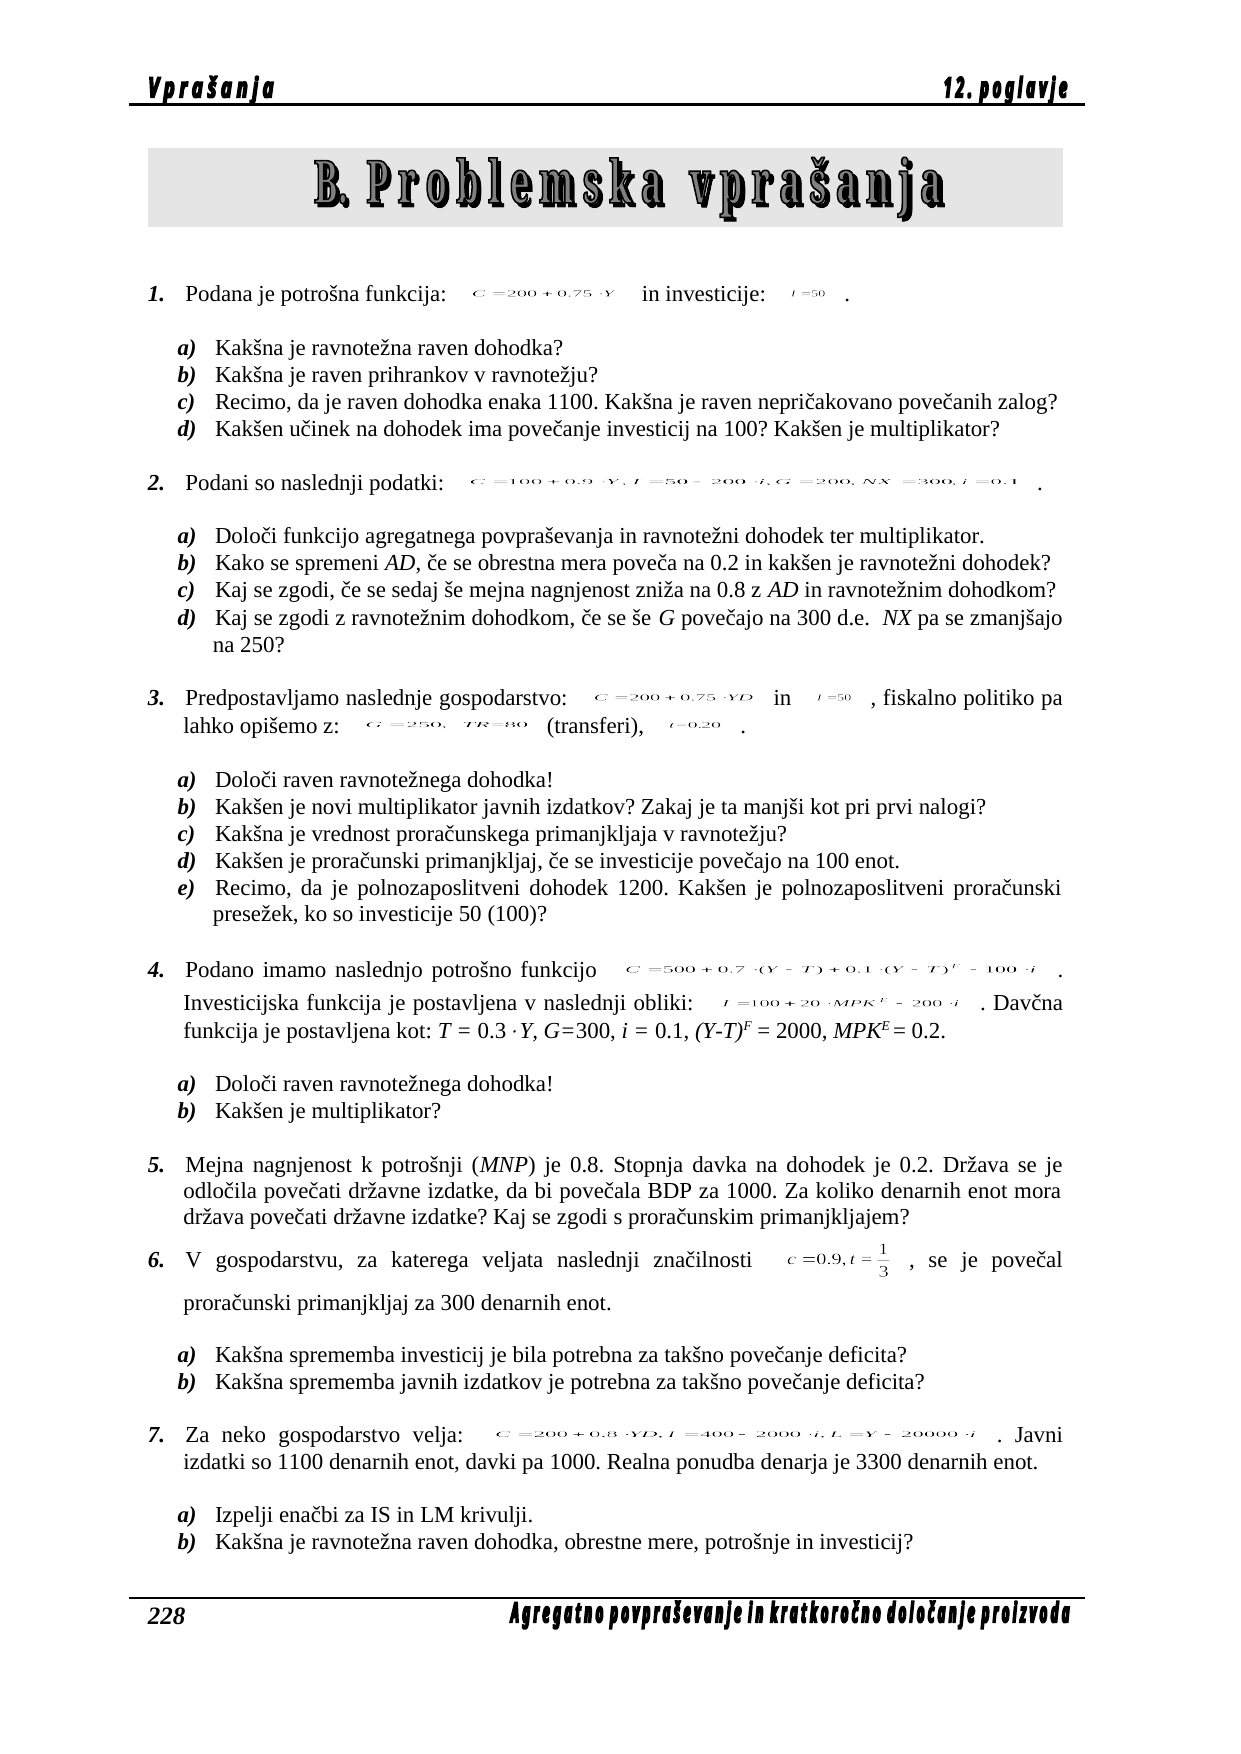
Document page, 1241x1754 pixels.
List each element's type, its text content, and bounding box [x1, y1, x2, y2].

list Za neko gospodarstvo velja: . Javni izdatki so 1100 denarnih enot, davki pa 1000. Realna ponudba denarja je 3300 denarnih enot. [148, 1421, 1063, 1474]
list Recimo, da je polnozaposlitveni dohodek 1200. Kakšen je polnozaposlitveni proračunski presežek, ko so investicije 50 (100)? [177, 874, 1063, 926]
list Določi raven ravnotežnega dohodka! [177, 1070, 1063, 1097]
list Kakšen je novi multiplikator javnih izdatkov? Zakaj je ta manjši kot pri prvi nalogi? [177, 792, 1063, 819]
list Podana je potrošna funkcija: in investicije: . [148, 279, 1063, 307]
list Mejna nagnjenost k potrošnji (MNP) je 0.8. Stopnja davka na dohodek je 0.2. Država se je odločila povečati državne izdatke, da bi povečala BDP za 1000. Za koliko denarnih enot mora država povečati državne izdatke? Kaj se zgodi s proračunskim primanjkljajem? [148, 1151, 1063, 1230]
list Kakšen je proračunski primanjkljaj, če se investicije povečajo na 100 enot. [177, 847, 1063, 874]
list Kakšna je ravnotežna raven dohodka, obrestne mere, potrošnje in investicij? [177, 1528, 1063, 1555]
list Kakšen učinek na dohodek ima povečanje investicij na 100? Kakšen je multiplikator? [177, 415, 1063, 442]
list Podani so naslednji podatki: . [148, 468, 1063, 496]
list Kaj se zgodi z ravnotežnim dohodkom, če se še G povečajo na 300 d.e. NX pa se zmanjšajo na 250? [177, 603, 1063, 657]
list Kako se spremeni AD, če se obrestna mera poveča na 0.2 in kakšen je ravnotežni dohodek? [177, 549, 1063, 576]
list Kakšen je multiplikator? [177, 1097, 1063, 1124]
list Določi funkcijo agregatnega povpraševanja in ravnotežni dohodek ter multiplikator. [177, 522, 1063, 549]
list Kaj se zgodi, če se sedaj še mejna nagnjenost zniža na 0.8 z AD in ravnotežnim dohodkom? [177, 576, 1063, 603]
list Kakšna je raven prihrankov v ravnotežju? [177, 361, 1063, 388]
list Kakšna sprememba javnih izdatkov je potrebna za takšno povečanje deficita? [177, 1368, 1063, 1394]
list Kakšna je vrednost proračunskega primanjkljaja v ravnotežju? [177, 819, 1063, 847]
list Kakšna je ravnotežna raven dohodka? [177, 333, 1063, 361]
list Podano imamo naslednjo potrošno funkcijo . Investicijska funkcija je postavljena v naslednji obliki: . Davčna funkcija je postavljena kot: T = 0.3Y, G=300, i = 0.1, (Y-T)F = 2000, MPKE = 0.2. [148, 953, 1063, 1044]
list Recimo, da je raven dohodka enaka 1100. Kakšna je raven nepričakovano povečanih zalog? [177, 388, 1063, 415]
list Izpelji enačbi za IS in LM krivulji. [177, 1501, 1063, 1528]
list Predpostavljamo naslednje gospodarstvo: in , fiskalno politiko pa lahko opišemo z: (transferi), . [148, 684, 1063, 739]
list Določi raven ravnotežnega dohodka! [177, 765, 1063, 792]
list V gospodarstvu, za katerega veljata naslednji značilnosti , se je povečal proračunski primanjkljaj za 300 denarnih enot. [148, 1230, 1063, 1315]
list Kakšna sprememba investicij je bila potrebna za takšno povečanje deficita? [177, 1341, 1063, 1368]
